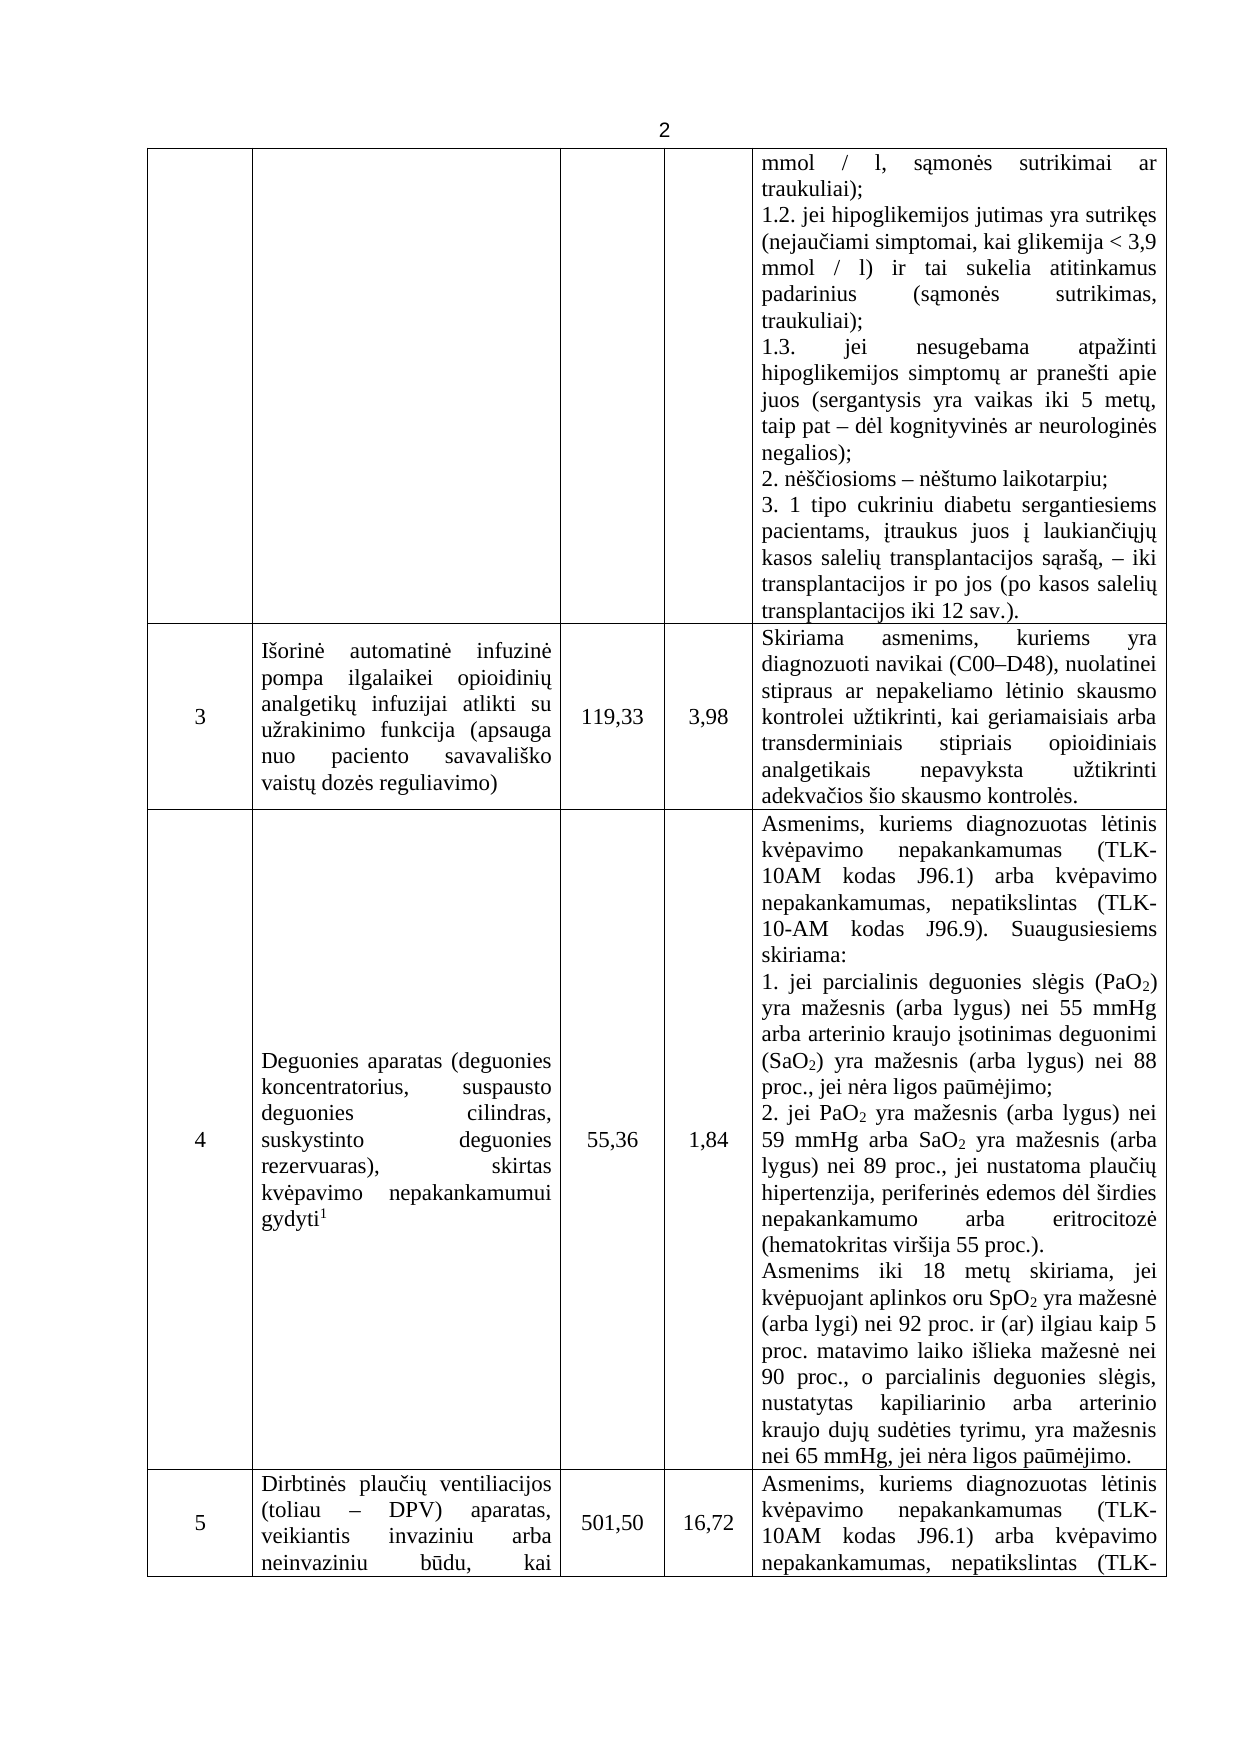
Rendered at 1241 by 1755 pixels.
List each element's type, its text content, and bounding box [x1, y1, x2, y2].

table_cell [665, 149, 752, 623]
table_cell 4 [148, 810, 252, 1468]
table_cell 1,84 [665, 810, 752, 1468]
table_cell Asmenims, kuriems diagnozuotas lėtinis kvėpavimo nepakankamumas (TLK-10AM kodas J96.1) arba kvėpavimo nepakankamumas, nepatikslintas (TLK- [753, 1470, 1166, 1576]
table_cell Skiriama asmenims, kuriems yra diagnozuoti navikai (C00–D48), nuolatinei stipraus ar nepakeliamo lėtinio skausmo kontrolei užtikrinti, kai geriamaisiais arba transderminiais stipriais opioidiniais analgetikais nepavyksta užtikrinti adekvačios šio skausmo kontrolės. [753, 624, 1166, 808]
table_cell Deguonies aparatas (deguonies koncentratorius, suspausto deguonies cilindras, suskystinto deguonies rezervuaras), skirtas kvėpavimo nepakankamumui gydyti1 [253, 810, 560, 1468]
table_cell 5 [148, 1470, 252, 1576]
table_cell Asmenims, kuriems diagnozuotas lėtinis kvėpavimo nepakankamumas (TLK-10AM kodas J96.1) arba kvėpavimo nepakankamumas, nepatikslintas (TLK-10-AM kodas J96.9). Suaugusiesiems skiriama: 1. jei parcialinis deguonies slėgis (PaO2) yra mažesnis (arba lygus) nei 55 mmHg arba arterinio kraujo įsotinimas deguonimi (SaO2) yra mažesnis (arba lygus) nei 88 proc., jei nėra ligos paūmėjimo; 2. jei PaO2 yra mažesnis (arba lygus) nei 59 mmHg arba SaO2 yra mažesnis (arba lygus) nei 89 proc., jei nustatoma plaučių hipertenzija, periferinės edemos dėl širdies nepakankamumo arba eritrocitozė (hematokritas viršija 55 proc.). Asmenims iki 18 metų skiriama, jei kvėpuojant aplinkos oru SpO2 yra mažesnė (arba lygi) nei 92 proc. ir (ar) ilgiau kaip 5 proc. matavimo laiko išlieka mažesnė nei 90 proc., o parcialinis deguonies slėgis, nustatytas kapiliarinio arba arterinio kraujo dujų sudėties tyrimu, yra mažesnis nei 65 mmHg, jei nėra ligos paūmėjimo. [753, 810, 1166, 1468]
table_cell 55,36 [561, 810, 664, 1468]
table_cell 119,33 [561, 624, 664, 808]
table_cell [561, 149, 664, 623]
table_cell Dirbtinės plaučių ventiliacijos (toliau – DPV) aparatas, veikiantis invaziniu arba neinvaziniu būdu, kai [253, 1470, 560, 1576]
table_cell Išorinė automatinė infuzinė pompa ilgalaikei opioidinių analgetikų infuzijai atlikti su užrakinimo funkcija (apsauga nuo paciento savavališko vaistų dozės reguliavimo) [253, 624, 560, 808]
table_cell 501,50 [561, 1470, 664, 1576]
table_cell mmol / l, sąmonės sutrikimai ar traukuliai); 1.2. jei hipoglikemijos jutimas yra sutrikęs (nejaučiami simptomai, kai glikemija < 3,9 mmol / l) ir tai sukelia atitinkamus padarinius (sąmonės sutrikimas, traukuliai); 1.3. jei nesugebama atpažinti hipoglikemijos simptomų ar pranešti apie juos (sergantysis yra vaikas iki 5 metų, taip pat – dėl kognityvinės ar neurologinės negalios); 2. nėščiosioms – nėštumo laikotarpiu; 3. 1 tipo cukriniu diabetu sergantiesiems pacientams, įtraukus juos į laukiančiųjų kasos salelių transplantacijos sąrašą, – iki transplantacijos ir po jos (po kasos salelių transplantacijos iki 12 sav.). [753, 149, 1166, 623]
table_cell 16,72 [665, 1470, 752, 1576]
table_cell [148, 149, 252, 623]
table_cell 3 [148, 624, 252, 808]
table_cell 3,98 [665, 624, 752, 808]
table_cell [253, 149, 560, 623]
